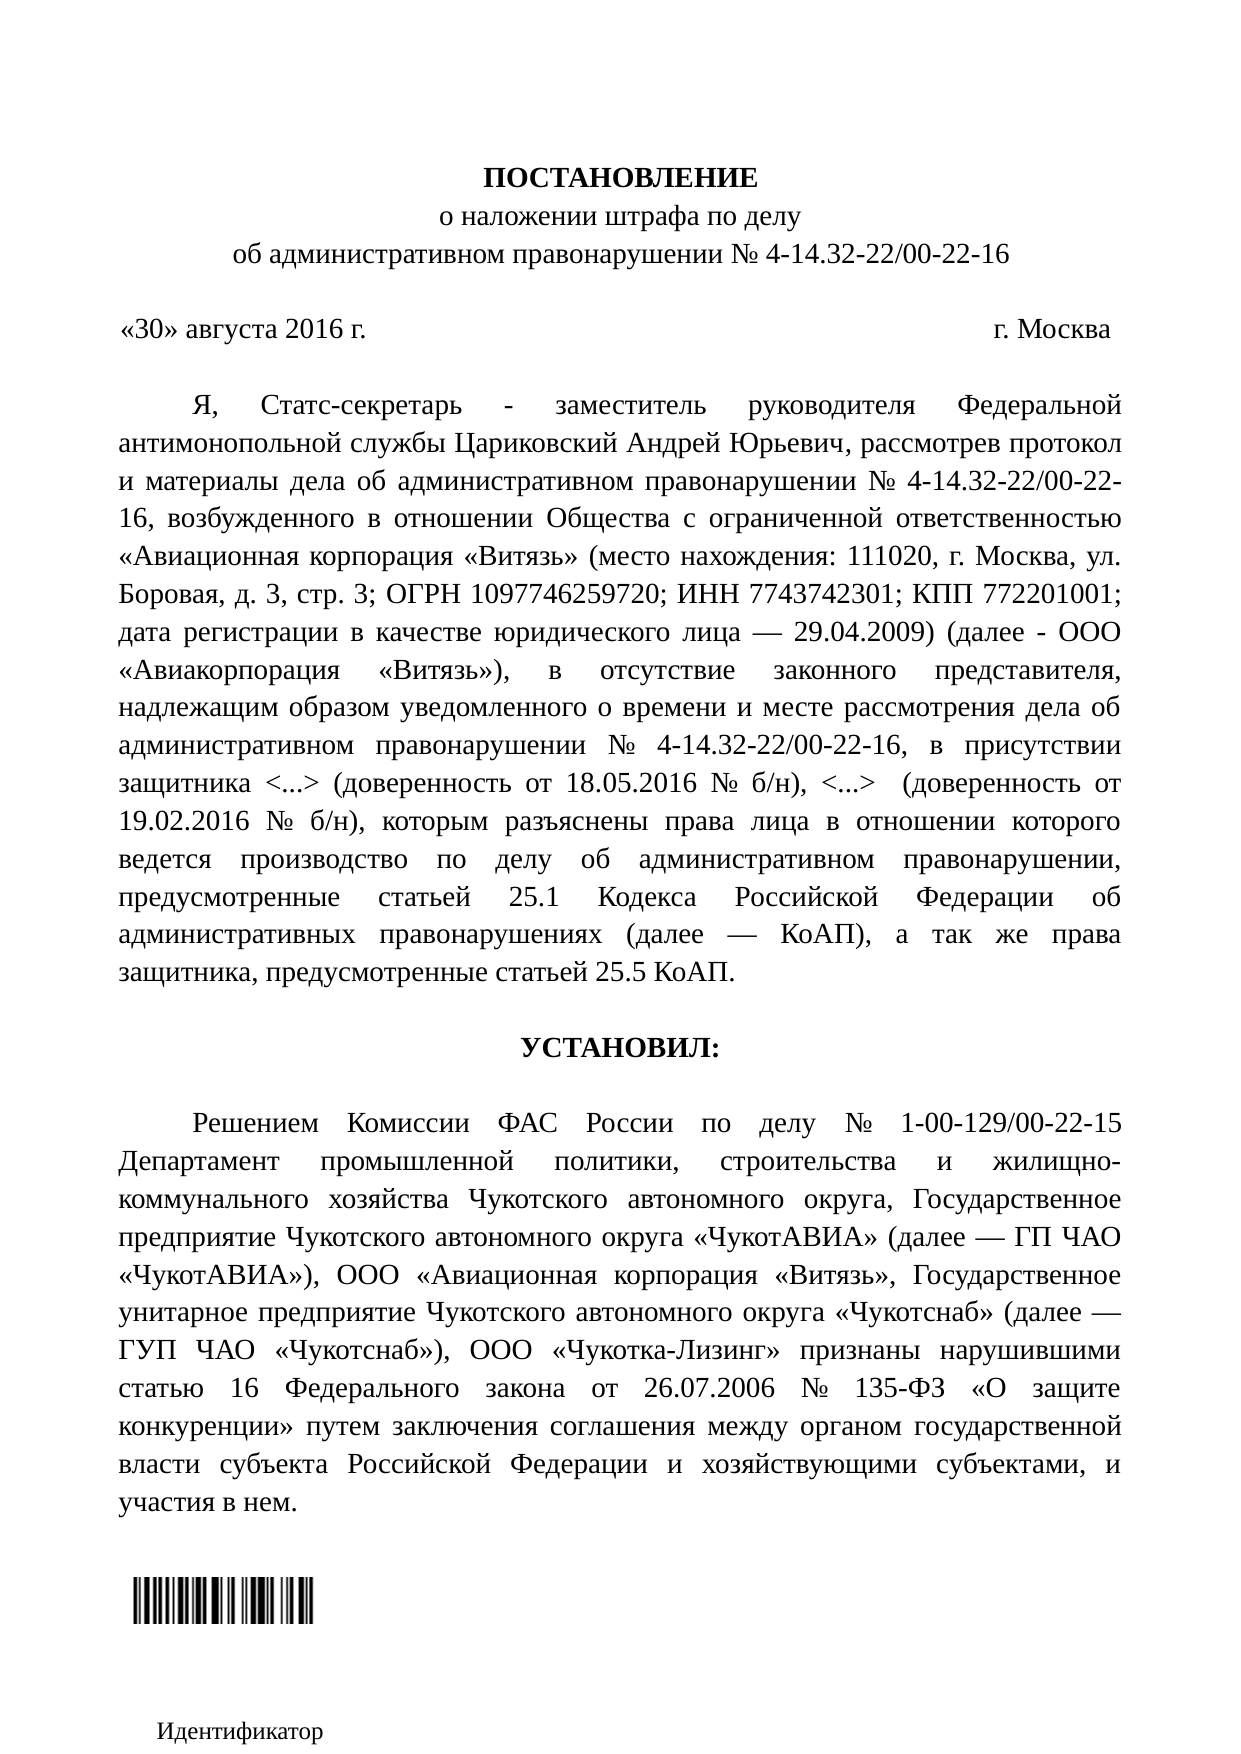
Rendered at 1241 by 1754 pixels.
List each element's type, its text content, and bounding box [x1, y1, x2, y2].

text об административном правонарушении № 4-14.32-22/00-22-16 [120, 232, 1122, 269]
text «30» августа 2016 г. г. Москва [120, 307, 1122, 345]
text ПОСТАНОВЛЕНИЕ [120, 156, 1122, 194]
text Я, Статс-секретарь - заместитель руководителя Федеральной антимонопольной службы Цариковский Андрей Юрьевич, рассмотрев протокол и материалы дела об административном правонарушении № 4-14.32-22/00-22-16, возбужденного в отношении Общества с ограниченной ответственностью «Авиационная корпорация «Витязь» (место нахождения: 111020, г. Москва, ул. Боровая, д. 3, стр. 3; ОГРН 1097746259720; ИНН 7743742301; КПП 772201001; дата регистрации в качестве юридического лица — 29.04.2009) (далее - ООО «Авиакорпорация «Витязь»), в отсутствие законного представителя, надлежащим образом уведомленного о времени и месте рассмотрения дела об административном правонарушении № 4-14.32-22/00-22-16, в присутствии защитника <...> (доверенность от 18.05.2016 № б/н), <...> (доверенность от 19.02.2016 № б/н), которым разъяснены права лица в отношении которого ведется производство по делу об административном правонарушении, предусмотренные статьей 25.1 Кодекса Российской Федерации об административных правонарушениях (далее — КоАП), а так же права защитника, предусмотренные статьей 25.5 КоАП. [118, 383, 1122, 988]
text Решением Комиссии ФАС России по делу № 1-00-129/00-22-15 Департамент промышленной политики, строительства и жилищно-коммунального хозяйства Чукотского автономного округа, Государственное предприятие Чукотского автономного округа «ЧукотАВИА» (далее — ГП ЧАО «ЧукотАВИА»), ООО «Авиационная корпорация «Витязь», Государственное унитарное предприятие Чукотского автономного округа «Чукотснаб» (далее — ГУП ЧАО «Чукотснаб»), ООО «Чукотка-Лизинг» признаны нарушившими статью 16 Федерального закона от 26.07.2006 № 135-ФЗ «О защите конкуренции» путем заключения соглашения между органом государственной власти субъекта Российской Федерации и хозяйствующими субъектами, и участия в нем. [118, 1101, 1122, 1517]
picture [118, 1577, 331, 1624]
text УСТАНОВИЛ: [118, 1026, 1122, 1063]
text о наложении штрафа по делу [118, 194, 1122, 232]
